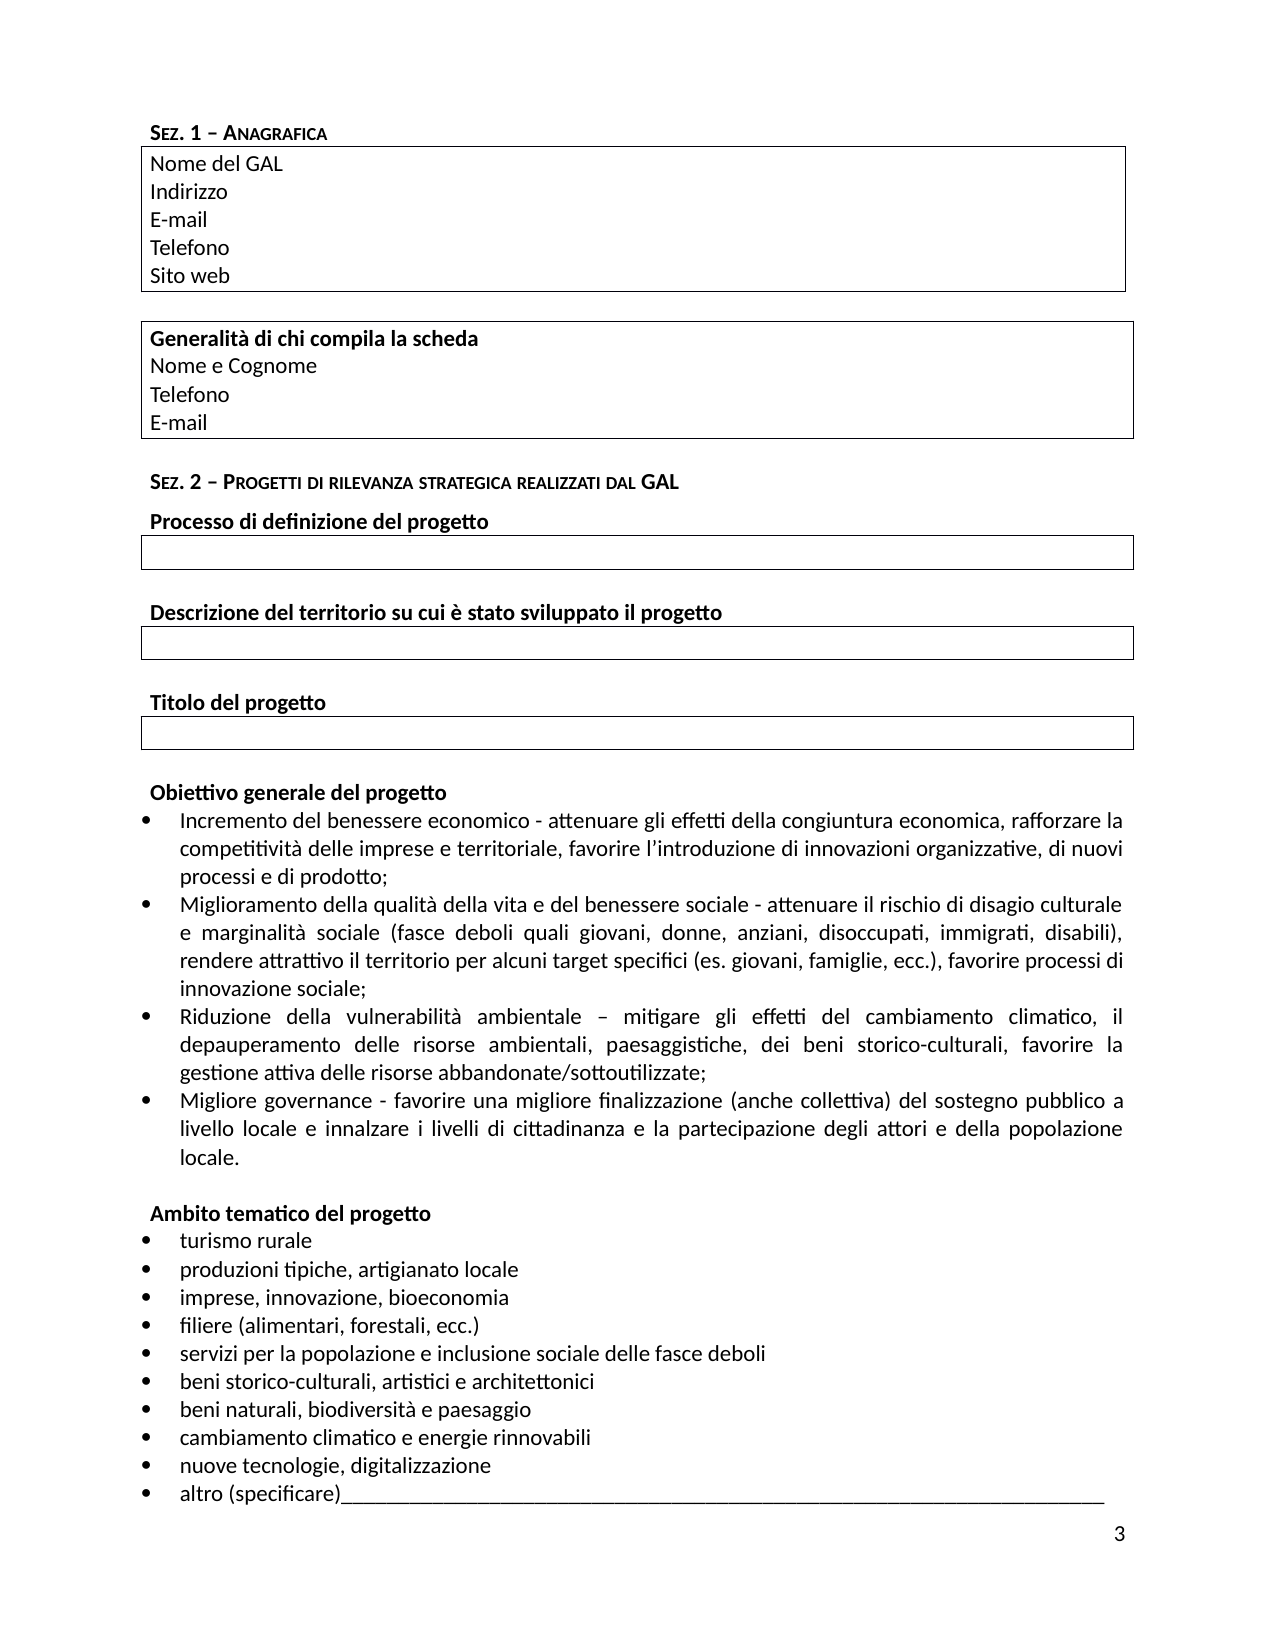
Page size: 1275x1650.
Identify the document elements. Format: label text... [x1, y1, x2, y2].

list altro (specificare)___________________________________________________________________ [142, 1479, 1125, 1507]
list Migliore governance - favorire una migliore finalizzazione (anche collettiva) del sostegno pubblico a livello locale e innalzare i livelli di cittadinanza e la partecipazione degli attori e della popolazione locale. [142, 1087, 1125, 1171]
text Ambito tematico del progetto [150, 1199, 1125, 1227]
list imprese, innovazione, bioeconomia [142, 1283, 1125, 1311]
list beni naturali, biodiversità e paesaggio [142, 1395, 1125, 1423]
text Obiettivo generale del progetto [150, 778, 1125, 806]
text Processo di definizione del progetto [150, 507, 1125, 535]
list produzioni tipiche, artigianato locale [142, 1255, 1125, 1283]
text Telefono [150, 380, 1125, 404]
text Telefono [150, 233, 1125, 258]
list Incremento del benessere economico - attenuare gli effetti della congiuntura economica, rafforzare la competitività delle imprese e territoriale, favorire l’introduzione di innovazioni organizzative, di nuovi processi e di prodotto; [142, 806, 1125, 890]
text Titolo del progetto [150, 688, 1125, 716]
list turismo rurale [142, 1227, 1125, 1255]
text Nome e Cognome [150, 352, 1125, 380]
text E-mail [150, 205, 1125, 233]
list Riduzione della vulnerabilità ambientale – mitigare gli effetti del cambiamento climatico, il depauperamento delle risorse ambientali, paesaggistiche, dei beni storico-culturali, favorire la gestione attiva delle risorse abbandonate/sottoutilizzate; [142, 1002, 1125, 1087]
list beni storico-culturali, artistici e architettonici [142, 1367, 1125, 1395]
text Generalità di chi compila la scheda [142, 322, 1133, 352]
list nuove tecnologie, digitalizzazione [142, 1451, 1125, 1479]
list cambiamento climatico e energie rinnovabili [142, 1423, 1125, 1451]
text Sito web [142, 258, 1125, 291]
text Nome del GAL [142, 147, 1125, 177]
text Sez. 1 – Anagrafica [150, 118, 1125, 146]
text Sez. 2 – Progetti di rilevanza strategica realizzati dal GAL [150, 467, 1125, 495]
list Miglioramento della qualità della vita e del benessere sociale - attenuare il rischio di disagio culturale e marginalità sociale (fasce deboli quali giovani, donne, anziani, disoccupati, immigrati, disabili), rendere attrattivo il territorio per alcuni target specifici (es. giovani, famiglie, ecc.), favorire processi di innovazione sociale; [142, 890, 1125, 1002]
text Indirizzo [150, 177, 1125, 205]
text E-mail [142, 404, 1133, 438]
list servizi per la popolazione e inclusione sociale delle fasce deboli [142, 1339, 1125, 1367]
list filiere (alimentari, forestali, ecc.) [142, 1311, 1125, 1339]
text Descrizione del territorio su cui è stato sviluppato il progetto [150, 598, 1125, 626]
